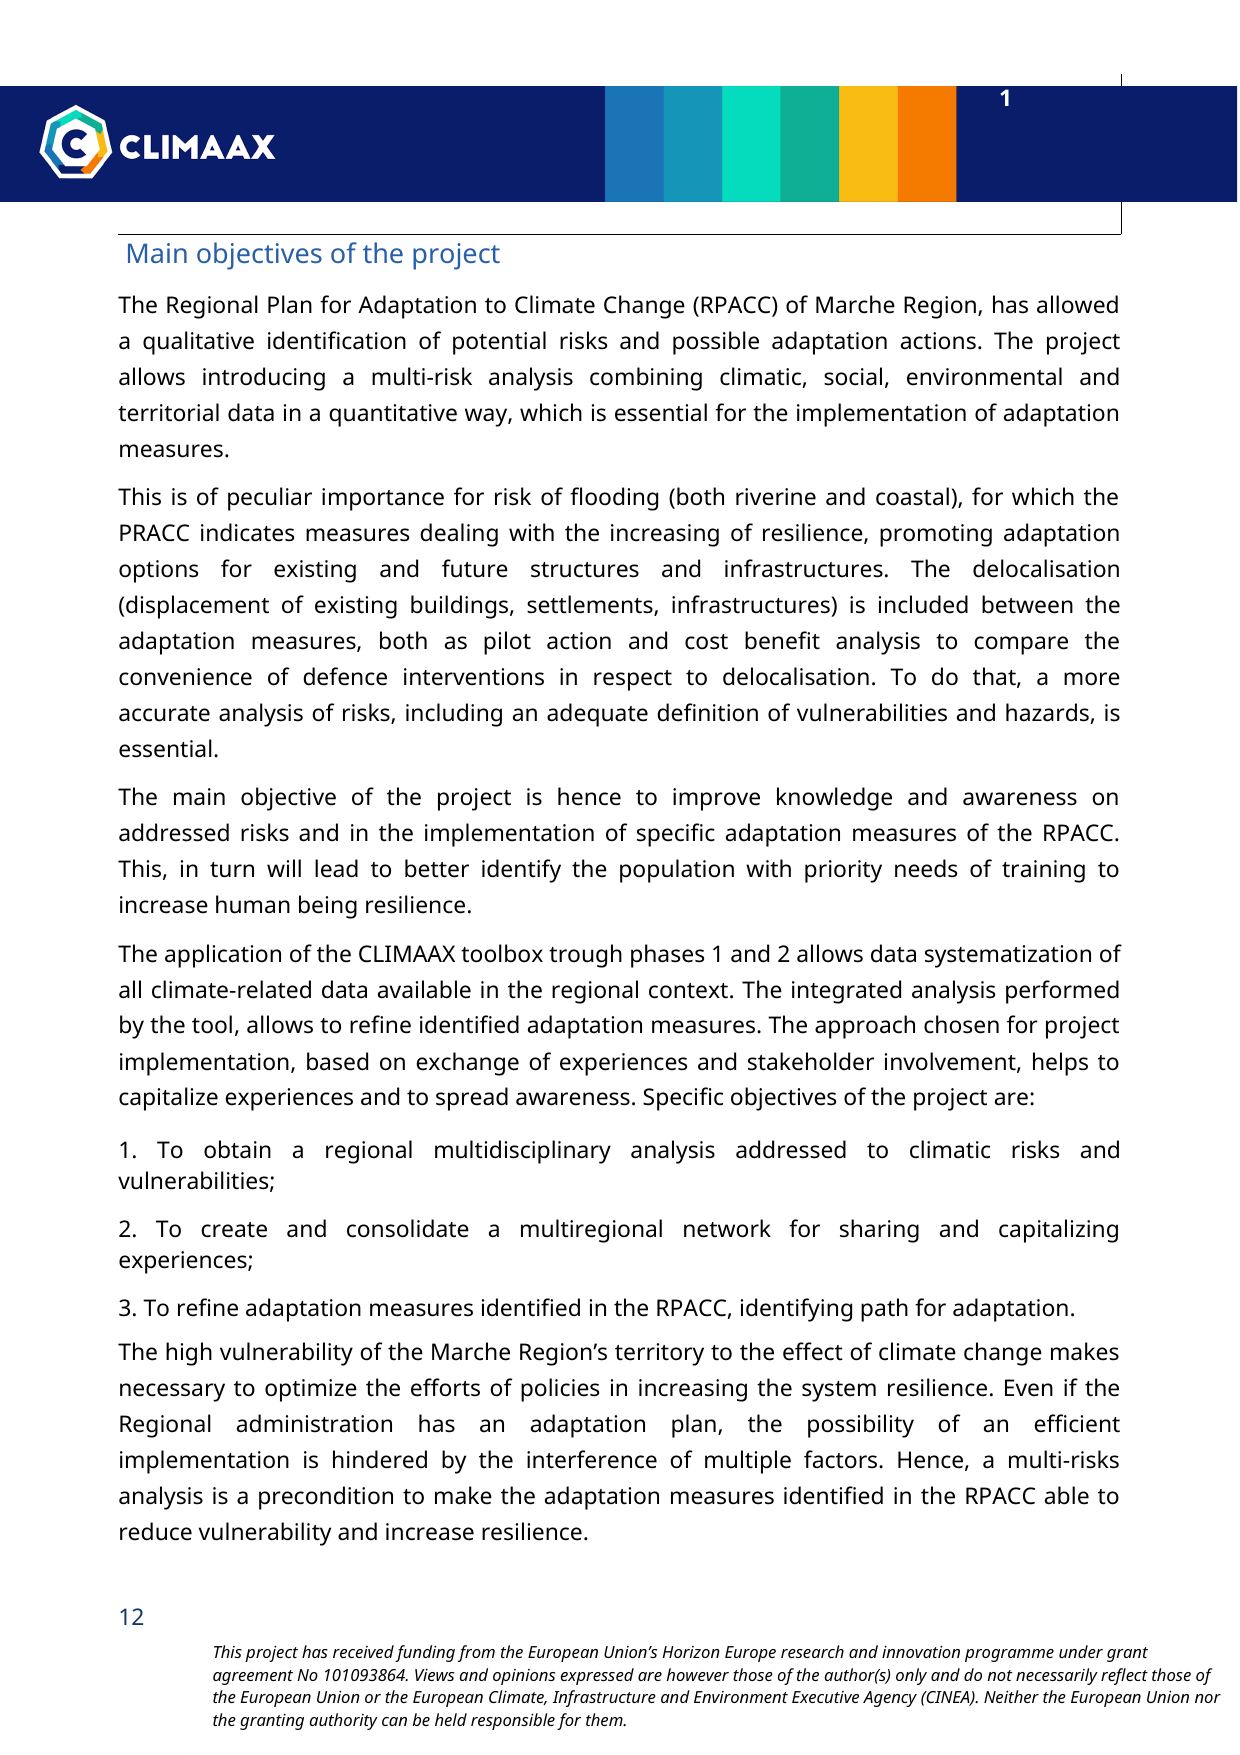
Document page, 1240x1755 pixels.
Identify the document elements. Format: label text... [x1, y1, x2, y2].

text 1. To obtain a regional multidisciplinary analysis addressed to climatic risks and vulnerabilities; [118, 1134, 1121, 1196]
subtitle Main objectives of the project [118, 234, 1121, 271]
text The application of the CLIMAAX toolbox trough phases 1 and 2 allows data systematization of all climate-related data available in the regional context. The integrated analysis performed by the tool, allows to refine identified adaptation measures. The approach chosen for project implementation, based on exchange of experiences and stakeholder involvement, helps to capitalize experiences and to spread awareness. Specific objectives of the project are: [118, 938, 1121, 1113]
text The Regional Plan for Adaptation to Climate Change (RPACC) of Marche Region, has allowed a qualitative identification of potential risks and possible adaptation actions. The project allows introducing a multi-risk analysis combining climatic, social, environmental and territorial data in a quantitative way, which is essential for the implementation of adaptation measures. [118, 289, 1121, 464]
text 3. To refine adaptation measures identified in the RPACC, identifying path for adaptation. [118, 1292, 1121, 1323]
text 2. To create and consolidate a multiregional network for sharing and capitalizing experiences; [118, 1213, 1121, 1276]
text The high vulnerability of the Marche Region’s territory to the effect of climate change makes necessary to optimize the efforts of policies in increasing the system resilience. Even if the Regional administration has an adaptation plan, the possibility of an efficient implementation is hindered by the interference of multiple factors. Hence, a multi-risks analysis is a precondition to make the adaptation measures identified in the RPACC able to reduce vulnerability and increase resilience. [118, 1336, 1121, 1547]
text This is of peculiar importance for risk of flooding (both riverine and coastal), for which the PRACC indicates measures dealing with the increasing of resilience, promoting adaptation options for existing and future structures and infrastructures. The delocalisation (displacement of existing buildings, settlements, infrastructures) is included between the adaptation measures, both as pilot action and cost benefit analysis to compare the convenience of defence interventions in respect to delocalisation. To do that, a more accurate analysis of risks, including an adequate definition of vulnerabilities and hazards, is essential. [118, 481, 1121, 764]
text The main objective of the project is hence to improve knowledge and awareness on addressed risks and in the implementation of specific adaptation measures of the RPACC. This, in turn will lead to better identify the population with priority needs of training to increase human being resilience. [118, 781, 1121, 920]
